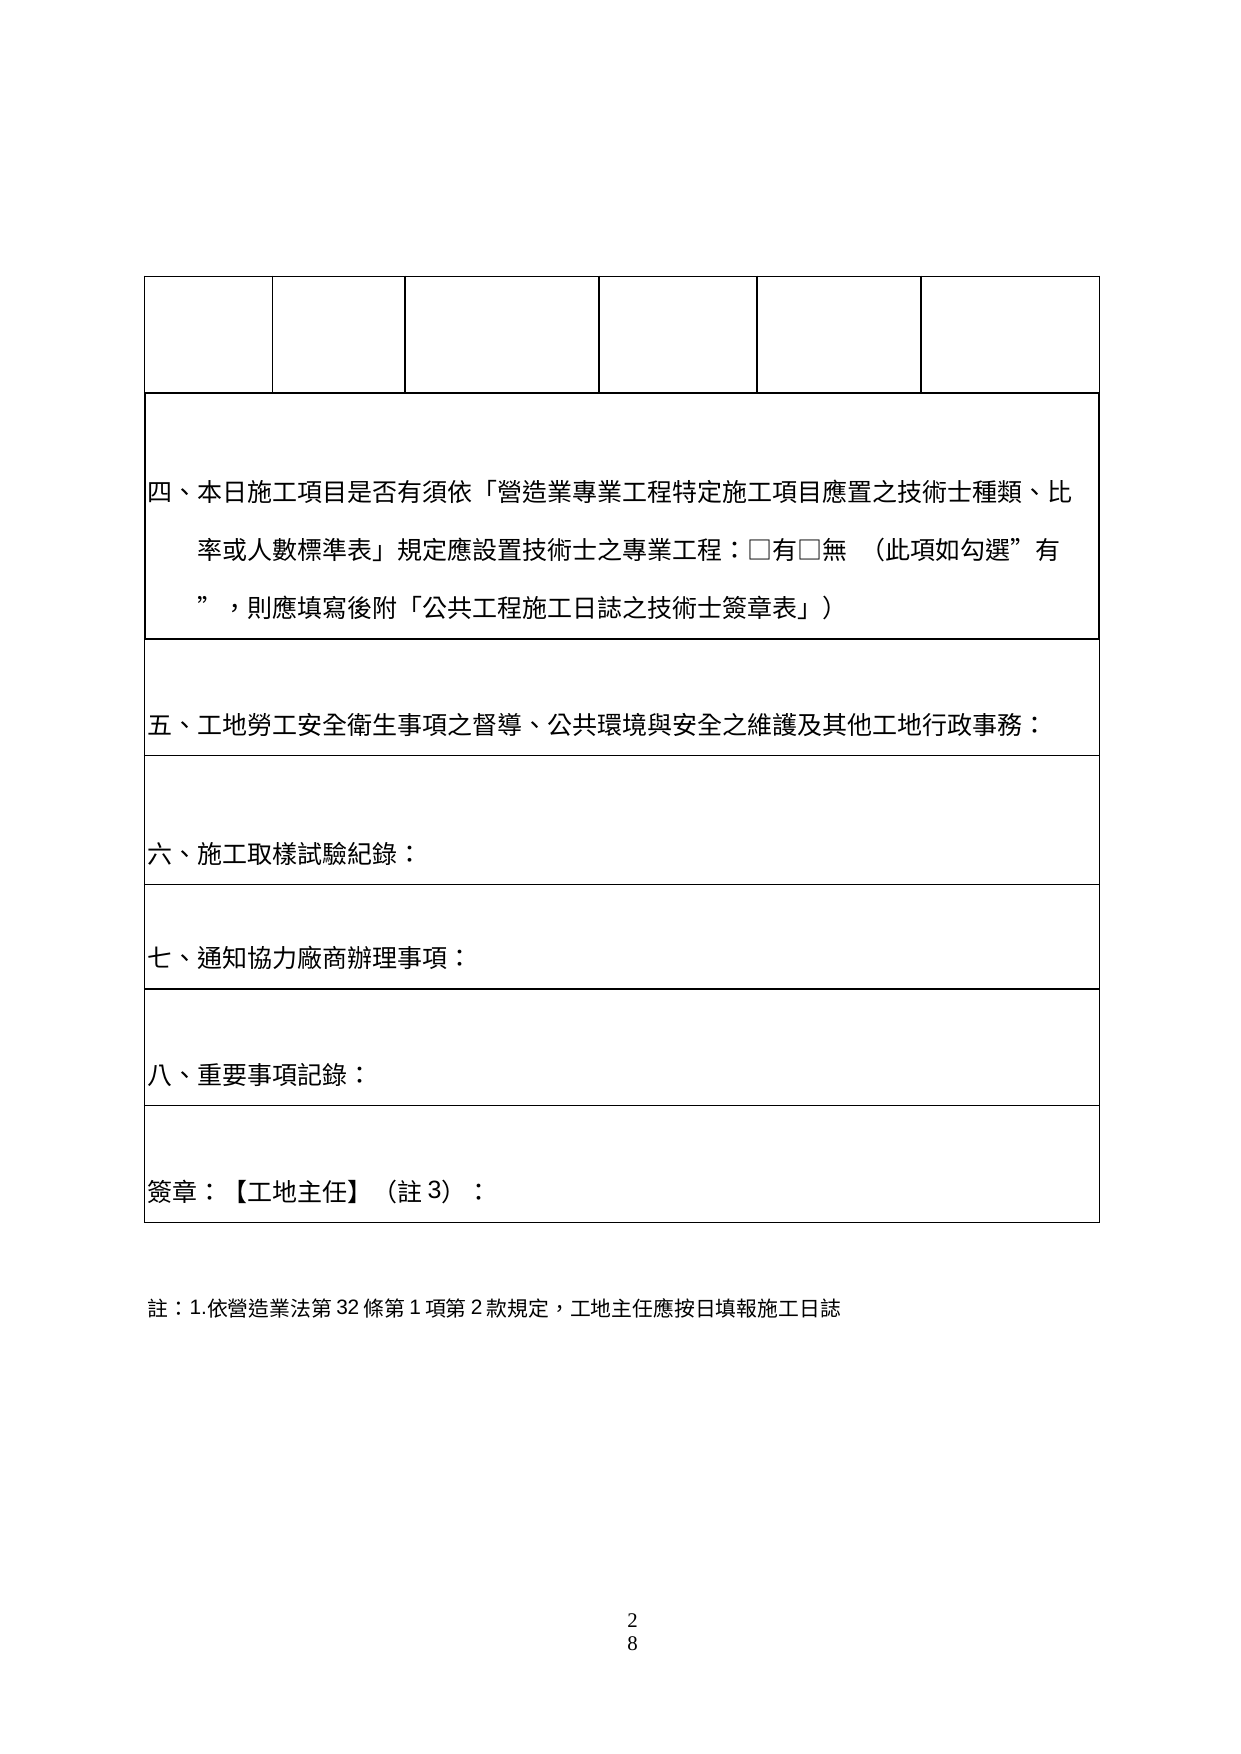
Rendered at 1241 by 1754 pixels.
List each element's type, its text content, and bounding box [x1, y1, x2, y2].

table_cell 五、工地勞工安全衛生事項之督導、公共環境與安全之維護及其他工地行政事務： [145, 640, 1099, 755]
table_cell 六、施工取樣試驗紀錄： [145, 756, 1099, 884]
table_cell [145, 277, 272, 392]
table_cell [758, 277, 920, 392]
table_cell [406, 277, 598, 392]
table_cell 簽章：【工地主任】（註3）： [145, 1106, 1099, 1221]
table_cell 七、通知協力廠商辦理事項： [145, 885, 1099, 988]
table_cell [273, 277, 404, 392]
table_cell [922, 277, 1099, 392]
table_cell 八、重要事項記錄： [145, 990, 1099, 1105]
table_cell 四、本日施工項目是否有須依「營造業專業工程特定施工項目應置之技術士種類、比率或人數標準表」規定應設置技術士之專業工程：□有□無 （此項如勾選”有”，則應填寫後附「公共工程施工日誌之技術士簽章表」） [146, 394, 1098, 638]
table_cell [600, 277, 756, 392]
text 註：1.依營造業法第32條第1項第2款規定，工地主任應按日填報施工日誌 [148, 1267, 1122, 1326]
